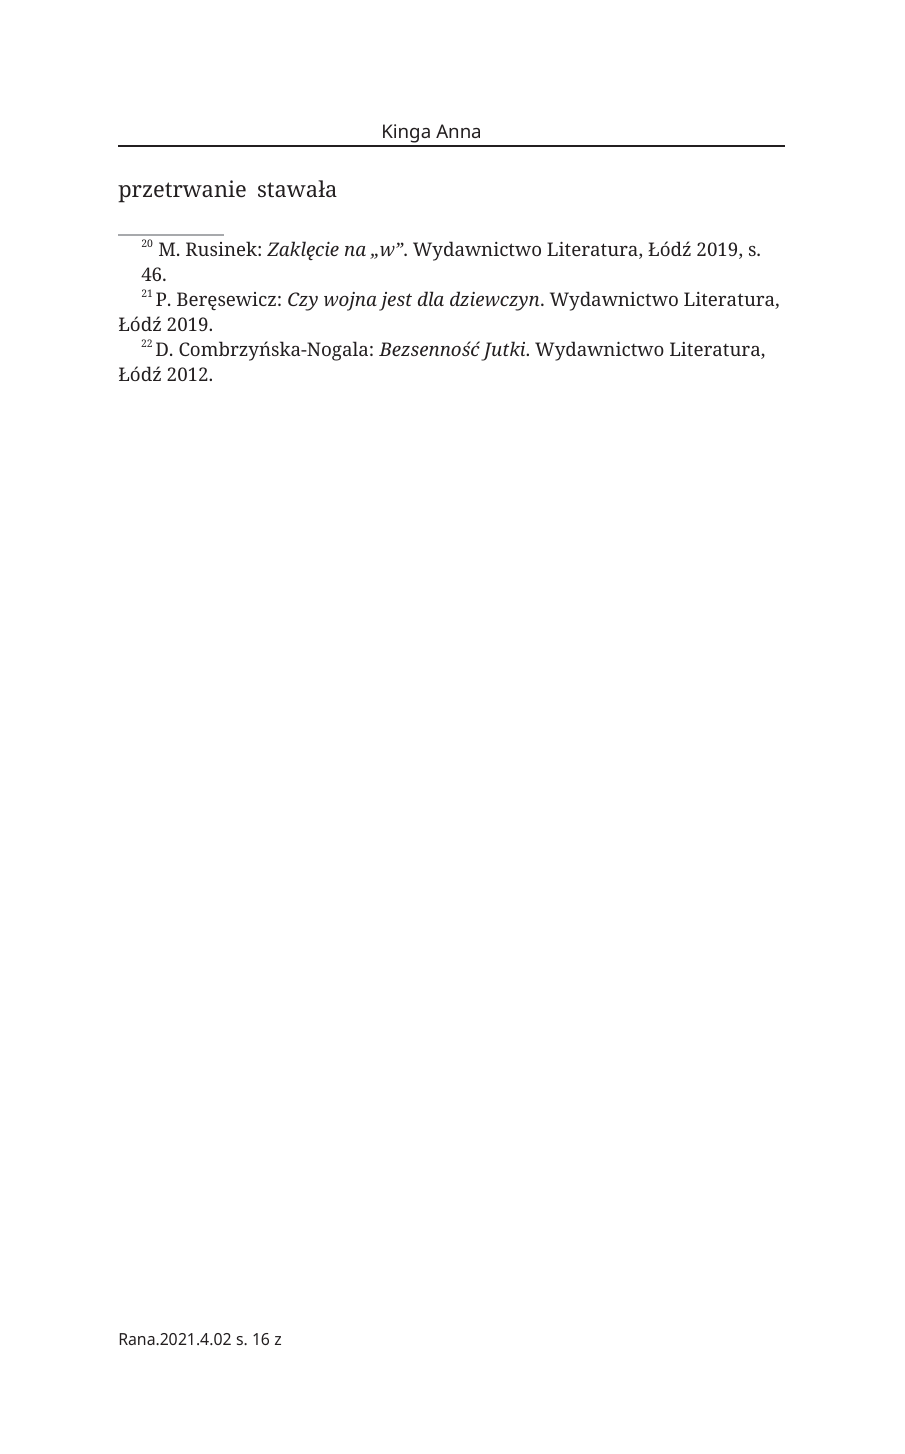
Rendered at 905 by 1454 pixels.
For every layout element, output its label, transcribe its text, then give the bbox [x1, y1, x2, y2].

text 20 M. Rusinek: Zaklęcie na „w”. Wydawnictwo Literatura, Łódź 2019, s. 46. [141, 236, 798, 286]
text 21 P. Beręsewicz: Czy wojna jest dla dziewczyn. Wydawnictwo Literatura, Łódź 2019. [118, 286, 784, 336]
text 22 D. Combrzyńska-Nogala: Bezsenność Jutki. Wydawnictwo Literatura, Łódź 2012. [118, 336, 784, 386]
text przetrwanie stawała [118, 175, 786, 202]
